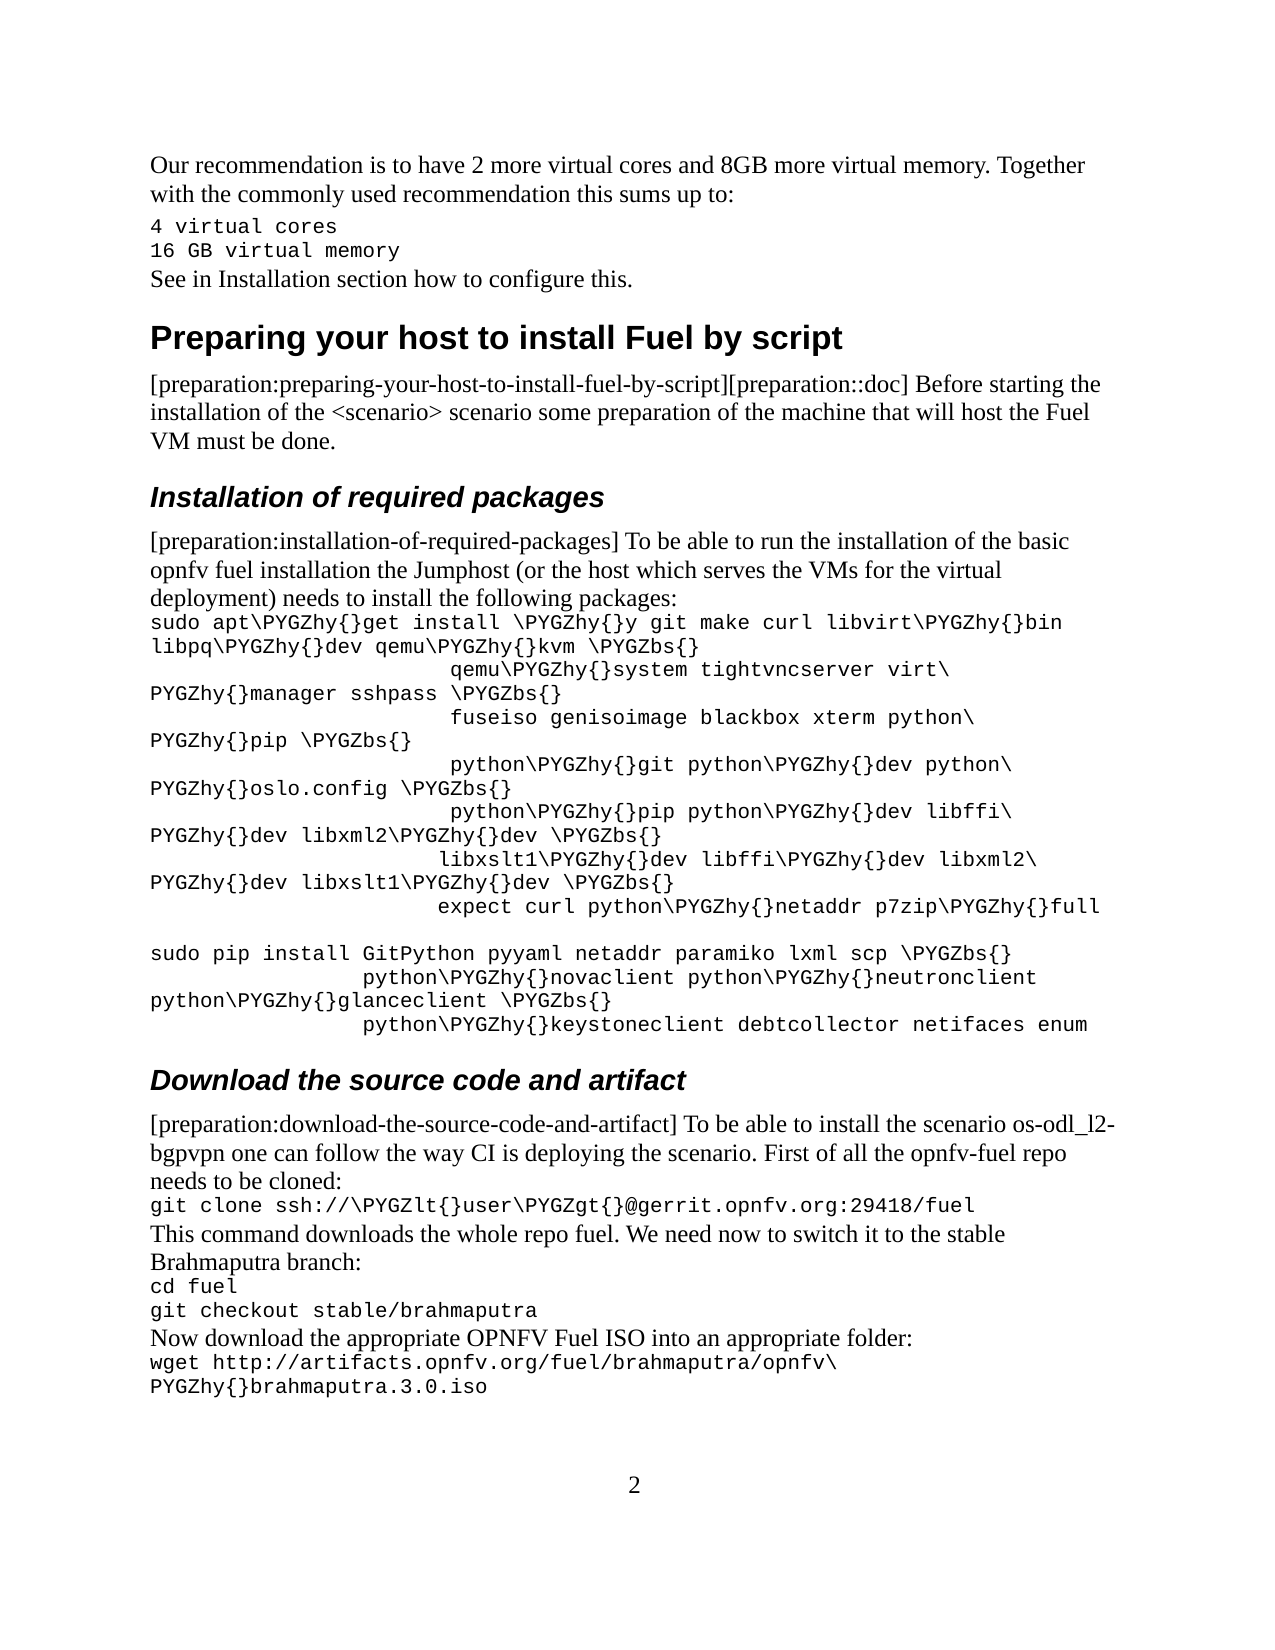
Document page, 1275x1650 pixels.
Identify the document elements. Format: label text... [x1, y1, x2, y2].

text [preparation:preparing-your-host-to-install-fuel-by-script][preparation::doc] Before starting the installation of the <scenario> scenario some preparation of the machine that will host the Fuel VM must be done. [150, 369, 1125, 455]
text sudo apt\PYGZhy{}get install \PYGZhy{}y git make curl libvirt\PYGZhy{}bin libpq\PYGZhy{}dev qemu\PYGZhy{}kvm \PYGZbs{} [150, 612, 1125, 659]
text git checkout stable/brahmaputra [150, 1300, 1125, 1323]
text libxslt1\PYGZhy{}dev libffi\PYGZhy{}dev libxml2\PYGZhy{}dev libxslt1\PYGZhy{}dev \PYGZbs{} [150, 849, 1125, 896]
text qemu\PYGZhy{}system tightvncserver virt\PYGZhy{}manager sshpass \PYGZbs{} [150, 659, 1125, 707]
text expect curl python\PYGZhy{}netaddr p7zip\PYGZhy{}full [150, 896, 1125, 919]
text sudo pip install GitPython pyyaml netaddr paramiko lxml scp \PYGZbs{} [150, 943, 1125, 967]
text python\PYGZhy{}novaclient python\PYGZhy{}neutronclient python\PYGZhy{}glanceclient \PYGZbs{} [150, 967, 1125, 1014]
text wget http://artifacts.opnfv.org/fuel/brahmaputra/opnfv\PYGZhy{}brahmaputra.3.0.iso [150, 1352, 1125, 1399]
subtitle Installation of required packages [150, 480, 1125, 513]
text [preparation:download-the-source-code-and-artifact] To be able to install the scenario os-odl_l2-bgpvpn one can follow the way CI is deploying the scenario. First of all the opnfv-fuel repo needs to be cloned: [150, 1109, 1125, 1195]
subtitle Download the source code and artifact [150, 1063, 1125, 1096]
text 16 GB virtual memory [150, 240, 1125, 264]
text python\PYGZhy{}keystoneclient debtcollector netifaces enum [150, 1014, 1125, 1038]
text Our recommendation is to have 2 more virtual cores and 8GB more virtual memory. Together with the commonly used recommendation this sums up to: [150, 150, 1125, 207]
text cd fuel [150, 1276, 1125, 1300]
subtitle Preparing your host to install Fuel by script [150, 317, 1125, 356]
text [preparation:installation-of-required-packages] To be able to run the installation of the basic opnfv fuel installation the Jumphost (or the host which serves the VMs for the virtual deployment) needs to install the following packages: [150, 526, 1125, 612]
text python\PYGZhy{}pip python\PYGZhy{}dev libffi\PYGZhy{}dev libxml2\PYGZhy{}dev \PYGZbs{} [150, 801, 1125, 849]
text This command downloads the whole repo fuel. We need now to switch it to the stable Brahmaputra branch: [150, 1219, 1125, 1276]
text python\PYGZhy{}git python\PYGZhy{}dev python\PYGZhy{}oslo.config \PYGZbs{} [150, 754, 1125, 801]
text fuseiso genisoimage blackbox xterm python\PYGZhy{}pip \PYGZbs{} [150, 707, 1125, 754]
text Now download the appropriate OPNFV Fuel ISO into an appropriate folder: [150, 1323, 1125, 1352]
text 4 virtual cores [150, 216, 1125, 240]
text See in Installation section how to configure this. [150, 264, 1125, 292]
text git clone ssh://\PYGZlt{}user\PYGZgt{}@gerrit.opnfv.org:29418/fuel [150, 1195, 1125, 1219]
